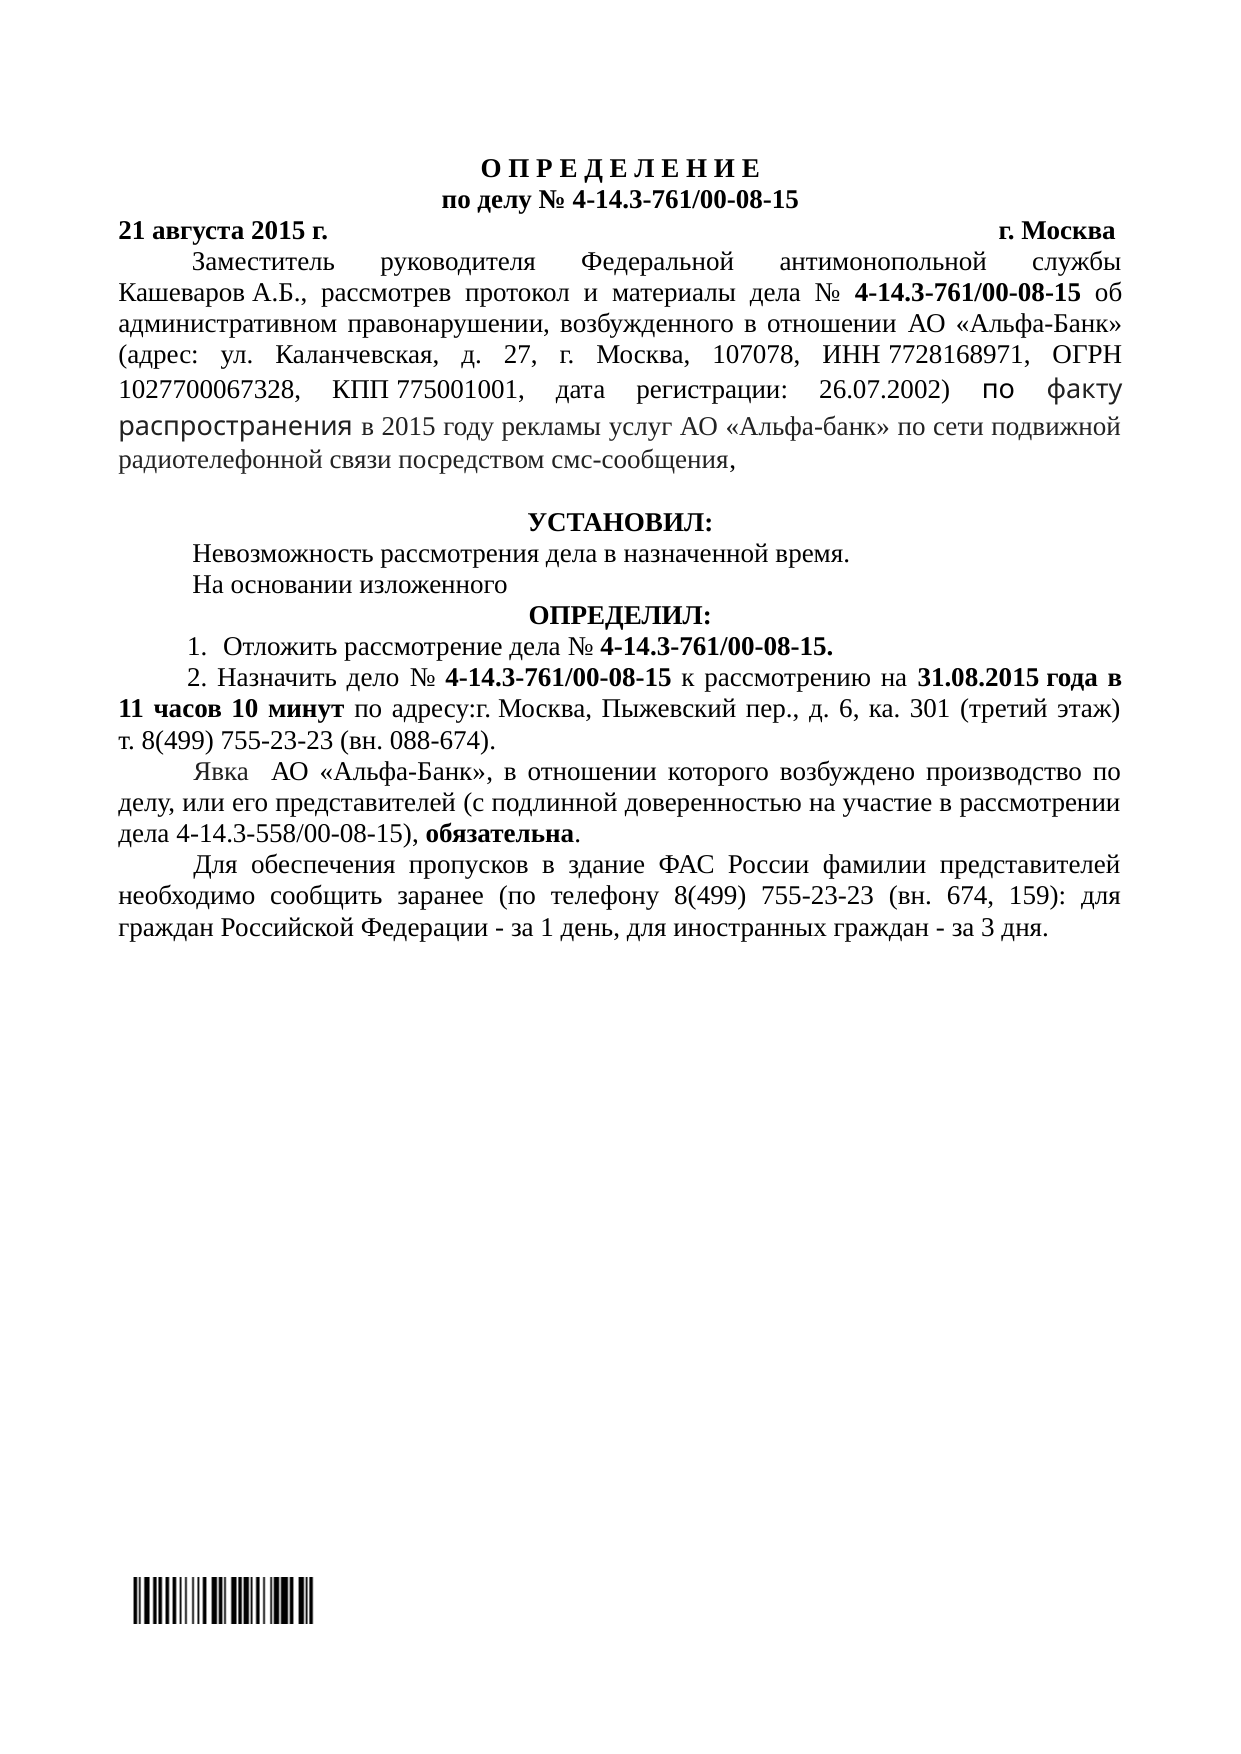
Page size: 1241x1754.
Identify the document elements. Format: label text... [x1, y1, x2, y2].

text 1. Отложить рассмотрение дела № 4-14.3-761/00-08-15. [118, 630, 1122, 661]
text ОПРЕДЕЛИЛ: [118, 599, 1122, 630]
text УСТАНОВИЛ: [118, 506, 1122, 537]
text по делу № 4-14.3-761/00-08-15 [118, 183, 1122, 214]
text 2. Назначить дело № 4-14.3-761/00-08-15 к рассмотрению на 31.08.2015 года в 11 часов 10 минут по адресу:г. Москва, Пыжевский пер., д. 6, ка. 301 (третий этаж) т. 8(499) 755-23-23 (вн. 088-674). [118, 661, 1122, 755]
text Заместитель руководителя Федеральной антимонопольной службы Кашеваров А.Б., рассмотрев протокол и материалы дела № 4-14.3-761/00-08-15 об административном правонарушении, возбужденного в отношении АО «Альфа-Банк» (адрес: ул. Каланчевская, д. 27, г. Москва, 107078, ИНН 7728168971, ОГРН 1027700067328, КПП 775001001, дата регистрации: 26.07.2002) по факту распространения в 2015 году рекламы услуг АО «Альфа-банк» по сети подвижной радиотелефонной связи посредством смс-сообщения, [118, 245, 1122, 474]
text 21 августа 2015 г. г. Москва [118, 214, 1122, 245]
text О П Р Е Д Е Л Е Н И Е [118, 152, 1122, 183]
text На основании изложенного [118, 568, 1122, 599]
text Невозможность рассмотрения дела в назначенной время. [118, 537, 1122, 568]
text Для обеспечения пропусков в здание ФАС России фамилии представителей необходимо сообщить заранее (по телефону 8(499) 755-23-23 (вн. 674, 159): для граждан Российской Федерации - за 1 день, для иностранных граждан - за 3 дня. [118, 848, 1122, 942]
text Явка АО «Альфа-Банк», в отношении которого возбуждено производство по делу, или его представителей (с подлинной доверенностью на участие в рассмотрении дела 4‑14.3‑558/00-08-15), обязательна. [118, 755, 1122, 848]
picture [118, 1577, 331, 1624]
